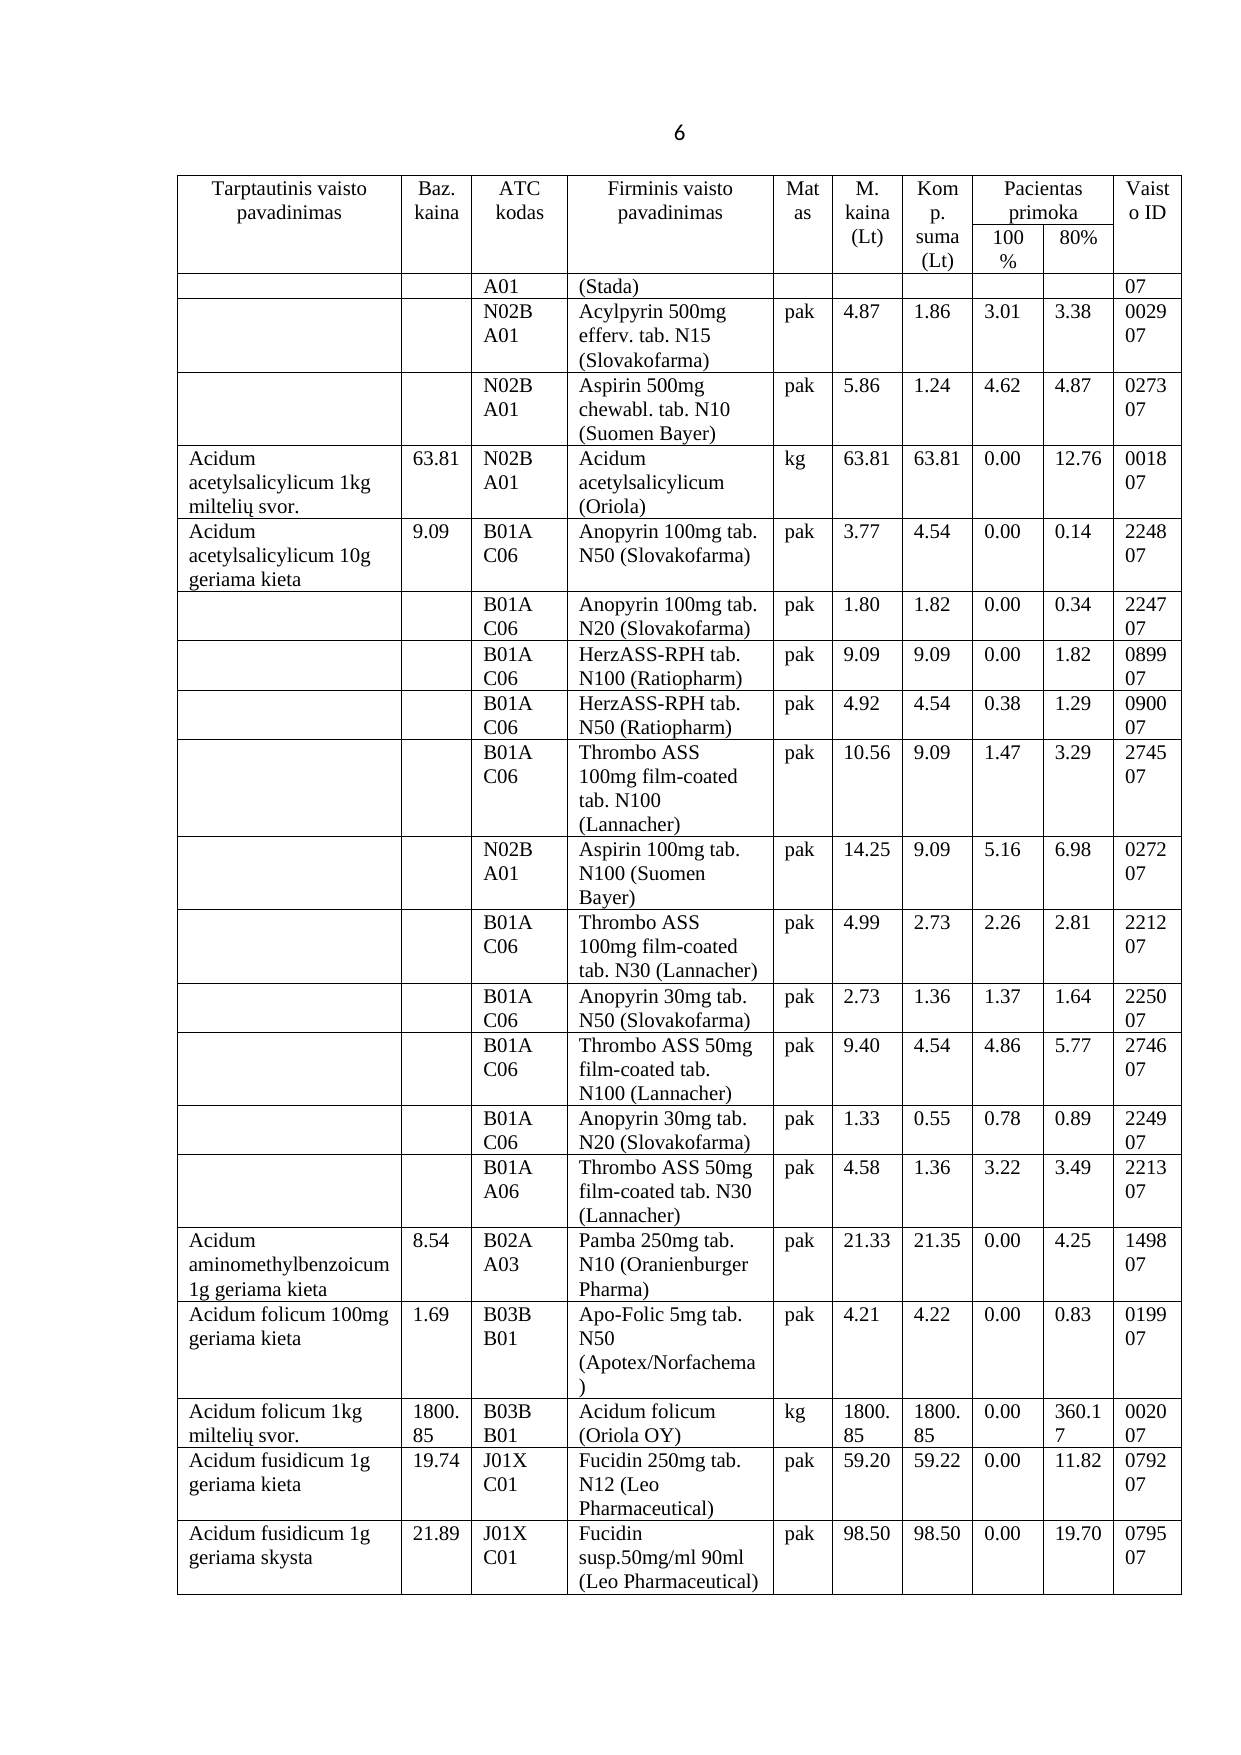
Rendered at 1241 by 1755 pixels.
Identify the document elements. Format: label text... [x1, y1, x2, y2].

table_cell Acidum aminomethylbenzoicum 1g geriama kieta [178, 1228, 401, 1301]
table_cell pak [774, 1302, 832, 1398]
table_cell B01A C06 [472, 984, 567, 1032]
table_cell Acidum acetylsalicylicum 1kg miltelių svor. [178, 446, 401, 518]
table_header ATC kodas [472, 176, 567, 273]
table_cell 4.86 [973, 1033, 1043, 1105]
table_header M. kaina (Lt) [833, 176, 902, 273]
table_cell [402, 274, 471, 298]
table_cell 0.00 [973, 592, 1043, 640]
table_cell pak [774, 641, 832, 689]
table_cell 4.21 [833, 1302, 902, 1398]
table_cell 4.58 [833, 1155, 902, 1227]
table_cell kg [774, 446, 832, 518]
table_cell [402, 740, 471, 836]
table_cell pak [774, 910, 832, 982]
table_cell Pamba 250mg tab. N10 (Oranienburger Pharma) [568, 1228, 773, 1301]
table_cell pak [774, 691, 832, 739]
table_cell 0.00 [973, 1399, 1043, 1447]
table_cell 0.00 [973, 1448, 1043, 1520]
table_cell 3.29 [1044, 740, 1113, 836]
table_cell 4.54 [903, 691, 972, 739]
table_cell 4.22 [903, 1302, 972, 1398]
table_cell 149807 [1114, 1228, 1181, 1301]
table_cell Thrombo ASS 100mg film-coated tab. N100 (Lannacher) [568, 740, 773, 836]
table_cell 1.29 [1044, 691, 1113, 739]
table_header Vaisto ID [1114, 176, 1181, 273]
table_cell B03B B01 [472, 1399, 567, 1447]
table_cell 1.47 [973, 740, 1043, 836]
table_cell [178, 299, 401, 372]
table_cell 079507 [1114, 1521, 1181, 1593]
table_cell 8.54 [402, 1228, 471, 1301]
table_cell 1.36 [903, 1155, 972, 1227]
table_cell 4.92 [833, 691, 902, 739]
table_cell pak [774, 373, 832, 445]
table_cell [178, 592, 401, 640]
table_cell 4.87 [833, 299, 902, 372]
table_cell 4.99 [833, 910, 902, 982]
table_cell 0.14 [1044, 519, 1113, 591]
table_cell 079207 [1114, 1448, 1181, 1520]
table_cell 4.54 [903, 1033, 972, 1105]
table_cell [178, 1033, 401, 1105]
table_cell 027207 [1114, 837, 1181, 909]
table_cell [973, 274, 1043, 298]
table_header Komp. suma (Lt) [903, 176, 972, 273]
table_cell [402, 641, 471, 689]
table_cell [833, 274, 902, 298]
table_cell 1.86 [903, 299, 972, 372]
table_cell 9.40 [833, 1033, 902, 1105]
table_cell N02B A01 [472, 373, 567, 445]
table_cell 9.09 [903, 740, 972, 836]
table_cell 3.38 [1044, 299, 1113, 372]
table_cell pak [774, 519, 832, 591]
table_cell Thrombo ASS 50mg film-coated tab. N100 (Lannacher) [568, 1033, 773, 1105]
table_cell 224807 [1114, 519, 1181, 591]
table_cell pak [774, 1228, 832, 1301]
table_cell [178, 373, 401, 445]
table_cell Aspirin 500mg chewabl. tab. N10 (Suomen Bayer) [568, 373, 773, 445]
table_cell [178, 910, 401, 982]
table_cell [402, 691, 471, 739]
table_cell 80% [1044, 225, 1113, 273]
table_cell Acidum acetylsalicylicum 10g geriama kieta [178, 519, 401, 591]
table_cell 59.22 [903, 1448, 972, 1520]
table_cell 274507 [1114, 740, 1181, 836]
table_cell 21.89 [402, 1521, 471, 1593]
table_cell 63.81 [833, 446, 902, 518]
table_cell Aspirin 100mg tab. N100 (Suomen Bayer) [568, 837, 773, 909]
table_cell B01A C06 [472, 641, 567, 689]
table_cell 1800.85 [833, 1399, 902, 1447]
table_cell [774, 274, 832, 298]
table_cell 9.09 [402, 519, 471, 591]
table_cell 9.09 [903, 837, 972, 909]
table_cell 0.00 [973, 641, 1043, 689]
table_cell 11.82 [1044, 1448, 1113, 1520]
table_cell 090007 [1114, 691, 1181, 739]
table_cell 3.77 [833, 519, 902, 591]
table_cell 5.16 [973, 837, 1043, 909]
table_cell 2.73 [833, 984, 902, 1032]
table_cell B01A C06 [472, 691, 567, 739]
table_cell 1800.85 [903, 1399, 972, 1447]
table_cell [402, 373, 471, 445]
table_cell 089907 [1114, 641, 1181, 689]
table_cell Anopyrin 100mg tab. N20 (Slovakofarma) [568, 592, 773, 640]
table_cell B01A C06 [472, 1106, 567, 1154]
table_cell 12.76 [1044, 446, 1113, 518]
table_cell 1.36 [903, 984, 972, 1032]
table_cell N02B A01 [472, 299, 567, 372]
table_cell Acidum fusidicum 1g geriama skysta [178, 1521, 401, 1593]
table_cell Thrombo ASS 100mg film-coated tab. N30 (Lannacher) [568, 910, 773, 982]
table_cell 4.54 [903, 519, 972, 591]
table_header Baz. kaina [402, 176, 471, 273]
table_cell Anopyrin 30mg tab. N20 (Slovakofarma) [568, 1106, 773, 1154]
table_cell 274607 [1114, 1033, 1181, 1105]
table_cell Acidum folicum (Oriola OY) [568, 1399, 773, 1447]
table_cell Fucidin susp.50mg/ml 90ml (Leo Pharmaceutical) [568, 1521, 773, 1593]
table_cell [402, 1155, 471, 1227]
table_cell [178, 1106, 401, 1154]
table_cell pak [774, 984, 832, 1032]
table_cell B01A C06 [472, 592, 567, 640]
table_cell 221207 [1114, 910, 1181, 982]
table_cell Apo-Folic 5mg tab. N50 (Apotex/Norfachema) [568, 1302, 773, 1398]
table_cell B01A A06 [472, 1155, 567, 1227]
table_cell [178, 837, 401, 909]
table_cell 360.17 [1044, 1399, 1113, 1447]
table_cell 3.49 [1044, 1155, 1113, 1227]
table_cell [402, 984, 471, 1032]
table_cell 1.37 [973, 984, 1043, 1032]
table_cell 224707 [1114, 592, 1181, 640]
table_cell B01A C06 [472, 740, 567, 836]
table_cell J01X C01 [472, 1448, 567, 1520]
table_cell 027307 [1114, 373, 1181, 445]
table_cell pak [774, 1106, 832, 1154]
table_cell 019907 [1114, 1302, 1181, 1398]
table_cell [178, 274, 401, 298]
table_cell 0.38 [973, 691, 1043, 739]
table_cell Thrombo ASS 50mg film-coated tab. N30 (Lannacher) [568, 1155, 773, 1227]
table_cell [1044, 274, 1113, 298]
table_cell 100% [973, 225, 1043, 273]
table_cell 1.64 [1044, 984, 1113, 1032]
table_cell 2.73 [903, 910, 972, 982]
table_cell 3.22 [973, 1155, 1043, 1227]
table_cell [402, 1106, 471, 1154]
table_cell B02A A03 [472, 1228, 567, 1301]
table_cell 0.00 [973, 446, 1043, 518]
table_cell 0.00 [973, 1302, 1043, 1398]
table_cell 1.69 [402, 1302, 471, 1398]
table_cell 1800.85 [402, 1399, 471, 1447]
table_cell (Stada) [568, 274, 773, 298]
table_cell B01A C06 [472, 910, 567, 982]
table_header Pacientas primoka [973, 176, 1113, 224]
table_cell 9.09 [833, 641, 902, 689]
table_cell Anopyrin 100mg tab. N50 (Slovakofarma) [568, 519, 773, 591]
table_cell 6.98 [1044, 837, 1113, 909]
table_cell [903, 274, 972, 298]
table_cell 19.70 [1044, 1521, 1113, 1593]
table_cell 001807 [1114, 446, 1181, 518]
table_cell 4.87 [1044, 373, 1113, 445]
table_cell 1.80 [833, 592, 902, 640]
table_cell [178, 691, 401, 739]
table_cell 1.33 [833, 1106, 902, 1154]
table_cell [402, 299, 471, 372]
table_cell 2.26 [973, 910, 1043, 982]
table_cell 225007 [1114, 984, 1181, 1032]
table_cell 63.81 [903, 446, 972, 518]
table_cell Acidum folicum 100mg geriama kieta [178, 1302, 401, 1398]
table_cell [402, 1033, 471, 1105]
table_cell kg [774, 1399, 832, 1447]
table_cell 10.56 [833, 740, 902, 836]
table_cell 0.00 [973, 519, 1043, 591]
table_cell pak [774, 592, 832, 640]
table_cell 3.01 [973, 299, 1043, 372]
table_cell 0.55 [903, 1106, 972, 1154]
table_cell HerzASS-RPH tab. N50 (Ratiopharm) [568, 691, 773, 739]
table_cell pak [774, 299, 832, 372]
table_cell 1.24 [903, 373, 972, 445]
table_cell 59.20 [833, 1448, 902, 1520]
table_cell [402, 837, 471, 909]
table_cell N02B A01 [472, 446, 567, 518]
table_header Matas [774, 176, 832, 273]
table_cell 19.74 [402, 1448, 471, 1520]
table_cell Anopyrin 30mg tab. N50 (Slovakofarma) [568, 984, 773, 1032]
table_cell 0.83 [1044, 1302, 1113, 1398]
table_cell B03B B01 [472, 1302, 567, 1398]
table_cell pak [774, 1448, 832, 1520]
table_cell 0.34 [1044, 592, 1113, 640]
table_cell [402, 910, 471, 982]
table_cell 4.25 [1044, 1228, 1113, 1301]
table_cell 21.33 [833, 1228, 902, 1301]
table_cell Acidum fusidicum 1g geriama kieta [178, 1448, 401, 1520]
table_cell 002907 [1114, 299, 1181, 372]
table_cell 0.89 [1044, 1106, 1113, 1154]
table_cell 63.81 [402, 446, 471, 518]
table_cell 98.50 [903, 1521, 972, 1593]
table_cell Acidum folicum 1kg miltelių svor. [178, 1399, 401, 1447]
table_cell 5.77 [1044, 1033, 1113, 1105]
table_cell 4.62 [973, 373, 1043, 445]
table_cell 0.00 [973, 1228, 1043, 1301]
table_header Firminis vaisto pavadinimas [568, 176, 773, 273]
table_cell pak [774, 1155, 832, 1227]
table_cell A01 [472, 274, 567, 298]
table_header Tarptautinis vaisto pavadinimas [178, 176, 401, 273]
table_cell 21.35 [903, 1228, 972, 1301]
table_cell pak [774, 740, 832, 836]
table_cell 5.86 [833, 373, 902, 445]
table_cell B01A C06 [472, 519, 567, 591]
table_cell Acylpyrin 500mg efferv. tab. N15 (Slovakofarma) [568, 299, 773, 372]
table_cell 2.81 [1044, 910, 1113, 982]
table_cell 1.82 [1044, 641, 1113, 689]
table_cell [178, 984, 401, 1032]
table_cell Acidum acetylsalicylicum (Oriola) [568, 446, 773, 518]
table_cell Fucidin 250mg tab. N12 (Leo Pharmaceutical) [568, 1448, 773, 1520]
table_cell 98.50 [833, 1521, 902, 1593]
table_cell 002007 [1114, 1399, 1181, 1447]
table_cell pak [774, 1033, 832, 1105]
table_cell 14.25 [833, 837, 902, 909]
table_cell 221307 [1114, 1155, 1181, 1227]
table_cell 9.09 [903, 641, 972, 689]
table_cell [178, 641, 401, 689]
table_cell HerzASS-RPH tab. N100 (Ratiopharm) [568, 641, 773, 689]
table_cell 0.00 [973, 1521, 1043, 1593]
table_cell [402, 592, 471, 640]
table_cell 224907 [1114, 1106, 1181, 1154]
table_cell 07 [1114, 274, 1181, 298]
table_cell 1.82 [903, 592, 972, 640]
table_cell [178, 740, 401, 836]
table_cell B01A C06 [472, 1033, 567, 1105]
table_cell 0.78 [973, 1106, 1043, 1154]
table_cell [178, 1155, 401, 1227]
table_cell pak [774, 837, 832, 909]
table_cell N02B A01 [472, 837, 567, 909]
table_cell J01X C01 [472, 1521, 567, 1593]
table_cell pak [774, 1521, 832, 1593]
